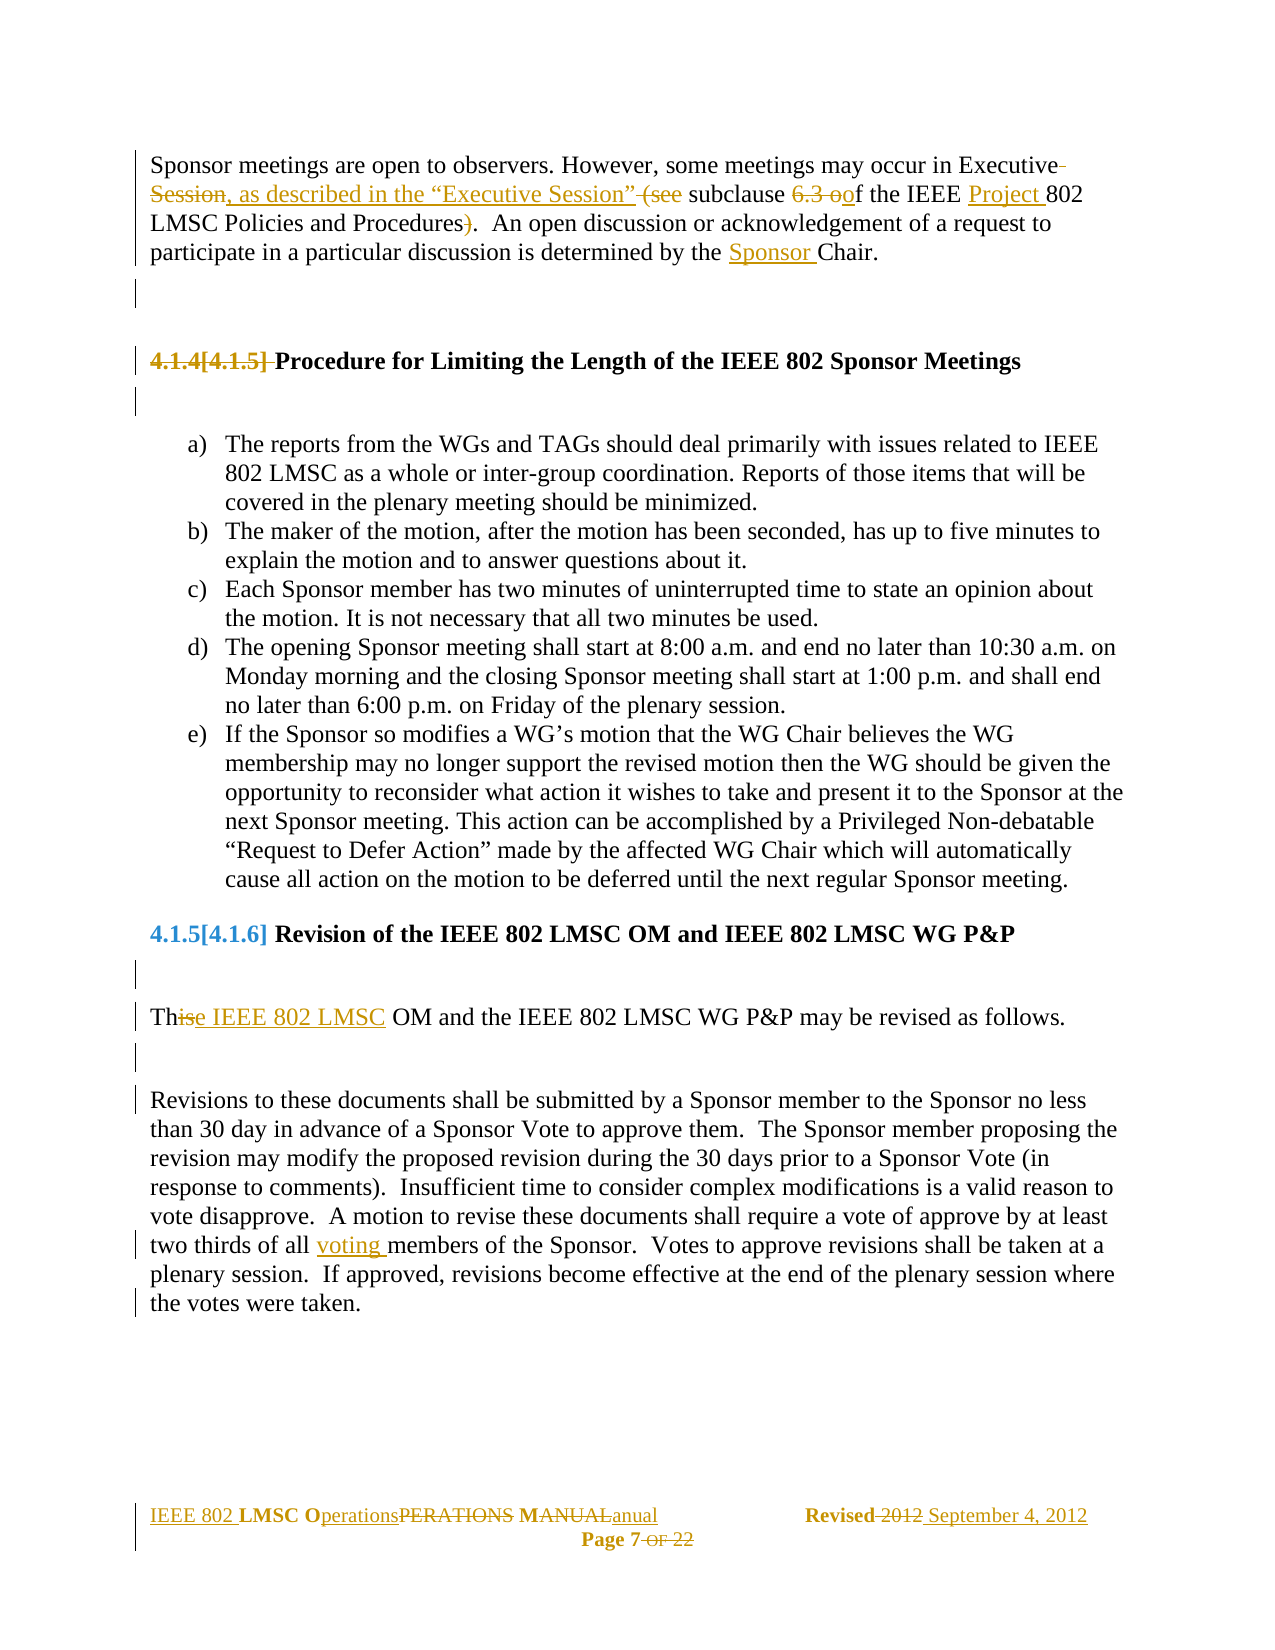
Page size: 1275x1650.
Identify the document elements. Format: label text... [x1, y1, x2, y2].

list If the Sponsor so modifies a WG’s motion that the WG Chair believes the WG membership may no longer support the revised motion then the WG should be given the opportunity to reconsider what action it wishes to take and present it to the Sponsor at the next Sponsor meeting. This action can be accomplished by a Privileged Non-debatable “Request to Defer Action” made by the affected WG Chair which will automatically cause all action on the motion to be deferred until the next regular Sponsor meeting. [187, 719, 1125, 893]
list The maker of the motion, after the motion has been seconded, has up to five minutes to explain the motion and to answer questions about it. [187, 516, 1125, 574]
list Each Sponsor member has two minutes of uninterrupted time to state an opinion about the motion. It is not necessary that all two minutes be used. [187, 574, 1125, 632]
text The IEEE 802 LMSC OM and the IEEE 802 LMSC WG P&P may be revised as follows. [150, 960, 1125, 1031]
text Revisions to these documents shall be submitted by a Sponsor member to the Sponsor no less than 30 day in advance of a Sponsor Vote to approve them. The Sponsor member proposing the revision may modify the proposed revision during the 30 days prior to a Sponsor Vote (in response to comments). Insufficient time to consider complex modifications is a valid reason to vote disapprove. A motion to revise these documents shall require a vote of approve by at least two thirds of all voting members of the Sponsor. Votes to approve revisions shall be taken at a plenary session. If approved, revisions become effective at the end of the plenary session where the votes were taken. [150, 1043, 1125, 1317]
subtitle Revision of the IEEE 802 LMSC OM and IEEE 802 LMSC WG P&P [150, 919, 1125, 948]
subtitle Procedure for Limiting the Length of the IEEE 802 Sponsor Meetings [150, 346, 1125, 416]
text Sponsor meetings are open to observers. However, some meetings may occur in Executive, as described in the “Executive Session” subclause of the IEEE Project 802 LMSC Policies and Procedures. An open discussion or acknowledgement of a request to participate in a particular discussion is determined by the Sponsor Chair. [150, 150, 1125, 308]
list The reports from the WGs and TAGs should deal primarily with issues related to IEEE 802 LMSC as a whole or inter-group coordination. Reports of those items that will be covered in the plenary meeting should be minimized. [187, 428, 1125, 516]
list The opening Sponsor meeting shall start at 8:00 a.m. and end no later than 10:30 a.m. on Monday morning and the closing Sponsor meeting shall start at 1:00 p.m. and shall end no later than 6:00 p.m. on Friday of the plenary session. [187, 632, 1125, 719]
